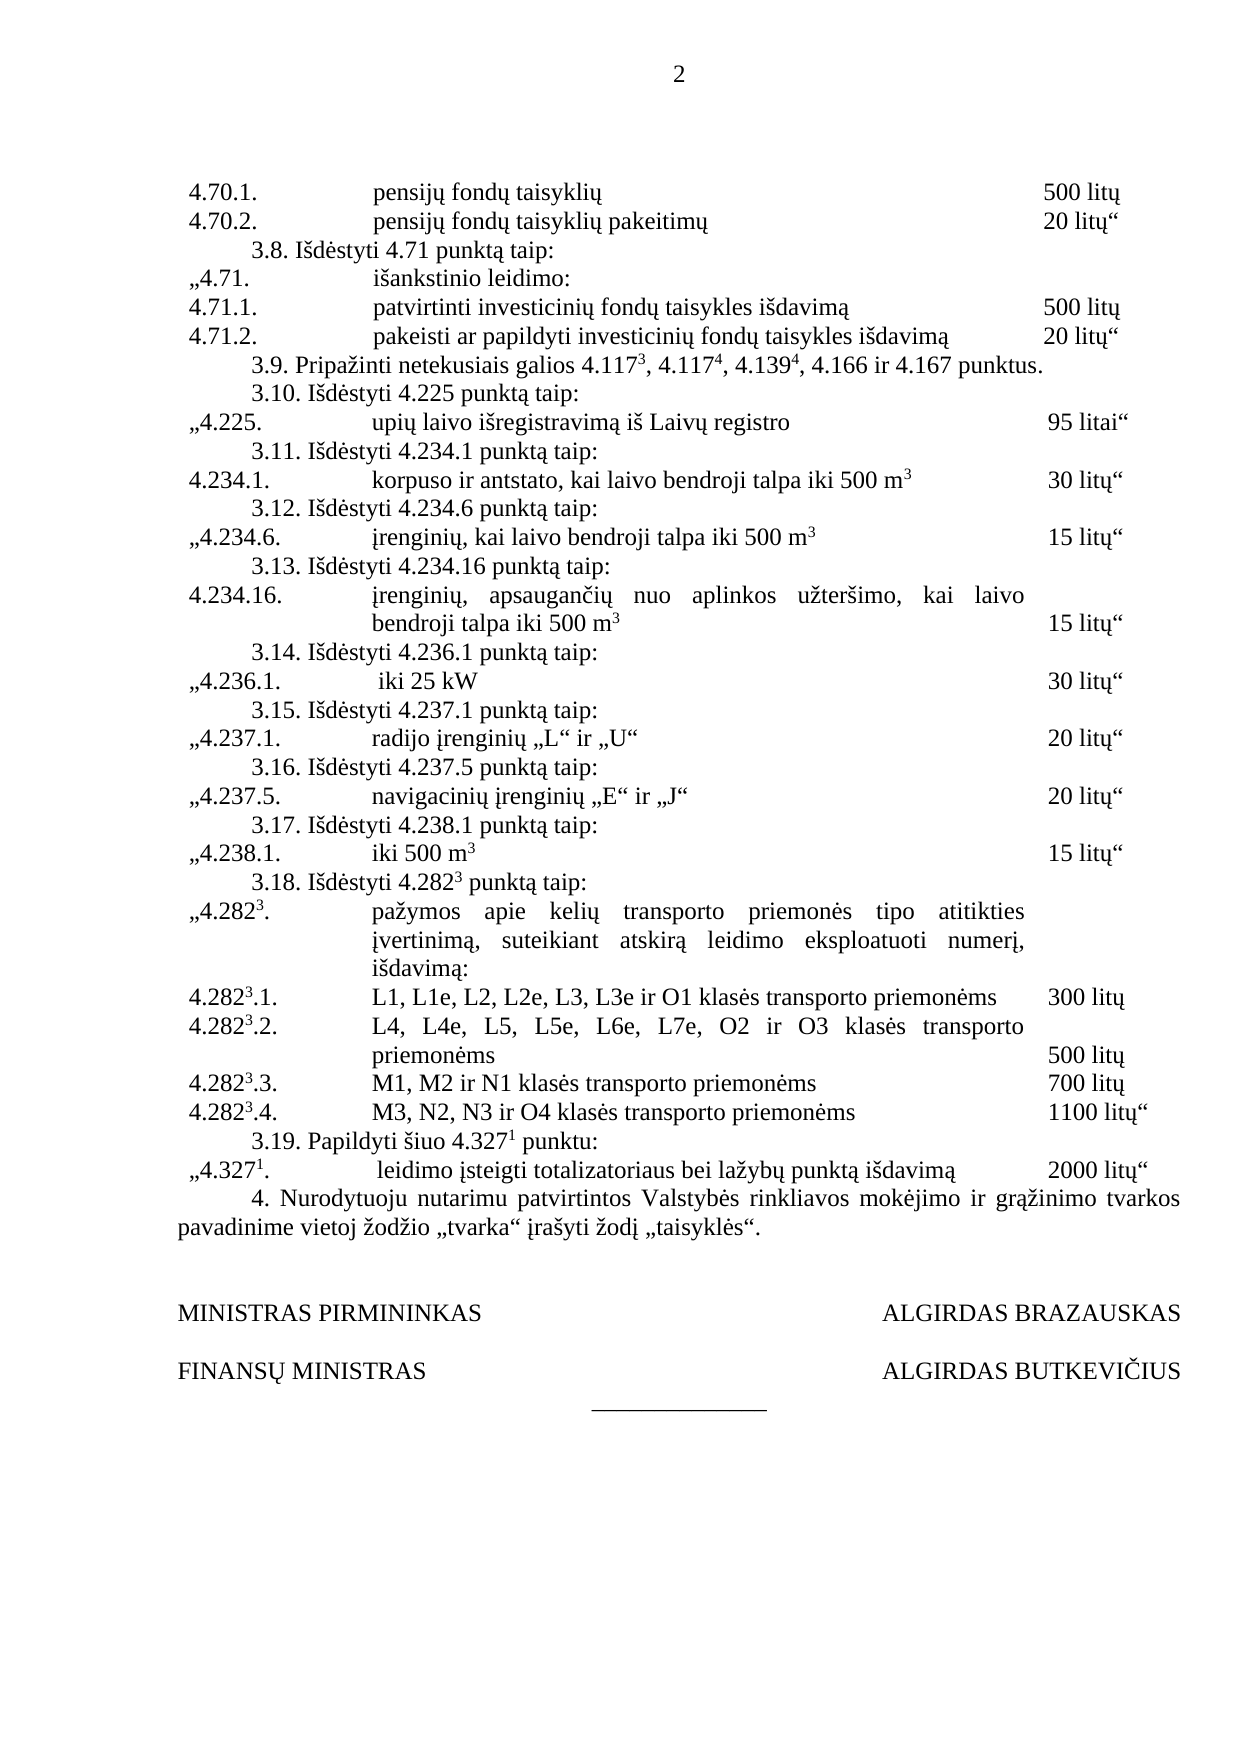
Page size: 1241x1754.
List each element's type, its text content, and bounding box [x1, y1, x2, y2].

table_header „4.234.6. [177, 522, 360, 551]
table_header „4.238.1. [177, 839, 360, 867]
table_header [1036, 896, 1181, 982]
text 3.10. Išdėstyti 4.225 punktą taip: [177, 378, 1181, 407]
table_cell M1, M2 ir N1 klasės transporto priemonėms [360, 1069, 1036, 1097]
table_cell 4.70.1. [177, 177, 362, 206]
table_header pažymos apie kelių transporto priemonės tipo atitikties įvertinimą, suteikiant atskirą leidimo eksploatuoti numerį, išdavimą: [360, 896, 1036, 982]
table_header upių laivo išregistravimą iš Laivų registro [360, 407, 1036, 436]
table_cell 4.2823.4. [177, 1097, 360, 1126]
table_header „4.3271. [177, 1155, 365, 1183]
text 3.9. Pripažinti netekusiais galios 4.1173, 4.1174, 4.1394, 4.166 ir 4.167 punktus. [177, 350, 1181, 378]
table_header 20 litų“ [1036, 781, 1181, 810]
table_cell L1, L1e, L2, L2e, L3, L3e ir O1 klasės transporto priemonėms [360, 982, 1036, 1011]
table_header 20 litų“ [1036, 724, 1181, 752]
table_header „4.237.1. [177, 724, 360, 752]
text 3.13. Išdėstyti 4.234.16 punktą taip: [177, 551, 1181, 580]
text 3.18. Išdėstyti 4.2823 punktą taip: [177, 867, 1181, 896]
table_cell 1100 litų“ [1036, 1097, 1181, 1126]
text 3.17. Išdėstyti 4.238.1 punktą taip: [177, 810, 1181, 838]
table_header iki 25 kW [360, 666, 1036, 695]
table_header „4.2823. [177, 896, 360, 982]
table_cell 4.70.2. [177, 206, 362, 235]
text 3.16. Išdėstyti 4.237.5 punktą taip: [177, 752, 1181, 781]
text 4. Nurodytuoju nutarimu patvirtintos Valstybės rinkliavos mokėjimo ir grąžinimo tvarkos pavadinime vietoj žodžio „tvarka“ įrašyti žodį „taisyklės“. [177, 1183, 1181, 1241]
table_cell M3, N2, N3 ir O4 klasės transporto priemonėms [360, 1097, 1036, 1126]
table_header leidimo įsteigti totalizatoriaus bei lažybų punktą išdavimą [365, 1155, 1036, 1183]
table_header radijo įrenginių „L“ ir „U“ [360, 724, 1036, 752]
text MINISTRAS PIRMININKAS ALGIRDAS BRAZAUSKAS [177, 1298, 1181, 1327]
table_cell 500 litų [1032, 177, 1181, 206]
table_cell 300 litų [1036, 982, 1181, 1011]
text 3.11. Išdėstyti 4.234.1 punktą taip: [177, 436, 1181, 465]
table_header 15 litų“ [1036, 522, 1181, 551]
text ______________ [177, 1385, 1181, 1413]
text 3.14. Išdėstyti 4.236.1 punktą taip: [177, 637, 1181, 666]
table_header 30 litų“ [1036, 465, 1181, 493]
table_header išankstinio leidimo: [362, 264, 1181, 292]
table_header iki 500 m3 [360, 839, 1036, 867]
table_header „4.237.5. [177, 781, 360, 810]
table_cell pensijų fondų taisyklių [362, 177, 1032, 206]
table_header navigacinių įrenginių „E“ ir „J“ [360, 781, 1036, 810]
table_cell 4.2823.3. [177, 1069, 360, 1097]
table_cell 4.2823.2. [177, 1011, 360, 1068]
table_header „4.71. [177, 264, 362, 292]
table_cell 4.71.2. [177, 321, 362, 350]
table_cell L4, L4e, L5, L5e, L6e, L7e, O2 ir O3 klasės transporto priemonėms [360, 1011, 1036, 1068]
text FINANSŲ MINISTRAS ALGIRDAS BUTKEVIČIUS [177, 1356, 1181, 1385]
table_header 15 litų“ [1036, 839, 1181, 867]
text 3.12. Išdėstyti 4.234.6 punktą taip: [177, 493, 1181, 522]
table_cell 500 litų [1032, 292, 1181, 321]
table_cell patvirtinti investicinių fondų taisykles išdavimą [362, 292, 1032, 321]
text 3.15. Išdėstyti 4.237.1 punktą taip: [177, 695, 1181, 723]
table_header įrenginių, apsaugančių nuo aplinkos užteršimo, kai laivo bendroji talpa iki 500 m3 [360, 580, 1036, 637]
table_cell pensijų fondų taisyklių pakeitimų [362, 206, 1032, 235]
table_header korpuso ir antstato, kai laivo bendroji talpa iki 500 m3 [360, 465, 1036, 493]
text 3.19. Papildyti šiuo 4.3271 punktu: [177, 1126, 1181, 1155]
table_cell 4.71.1. [177, 292, 362, 321]
table_header 4.234.1. [177, 465, 360, 493]
table_cell 500 litų [1036, 1011, 1181, 1068]
table_header 95 litai“ [1036, 407, 1181, 436]
table_header „4.236.1. [177, 666, 360, 695]
table_header 15 litų“ [1036, 580, 1181, 637]
table_cell 4.2823.1. [177, 982, 360, 1011]
table_header „4.225. [177, 407, 360, 436]
table_header 2000 litų“ [1036, 1155, 1181, 1183]
table_cell 20 litų“ [1032, 206, 1181, 235]
table_header įrenginių, kai laivo bendroji talpa iki 500 m3 [360, 522, 1036, 551]
table_cell pakeisti ar papildyti investicinių fondų taisykles išdavimą [362, 321, 1032, 350]
table_header 30 litų“ [1036, 666, 1181, 695]
table_header 4.234.16. [177, 580, 360, 637]
table_cell 20 litų“ [1032, 321, 1181, 350]
text 3.8. Išdėstyti 4.71 punktą taip: [177, 235, 1181, 263]
table_cell 700 litų [1036, 1069, 1181, 1097]
